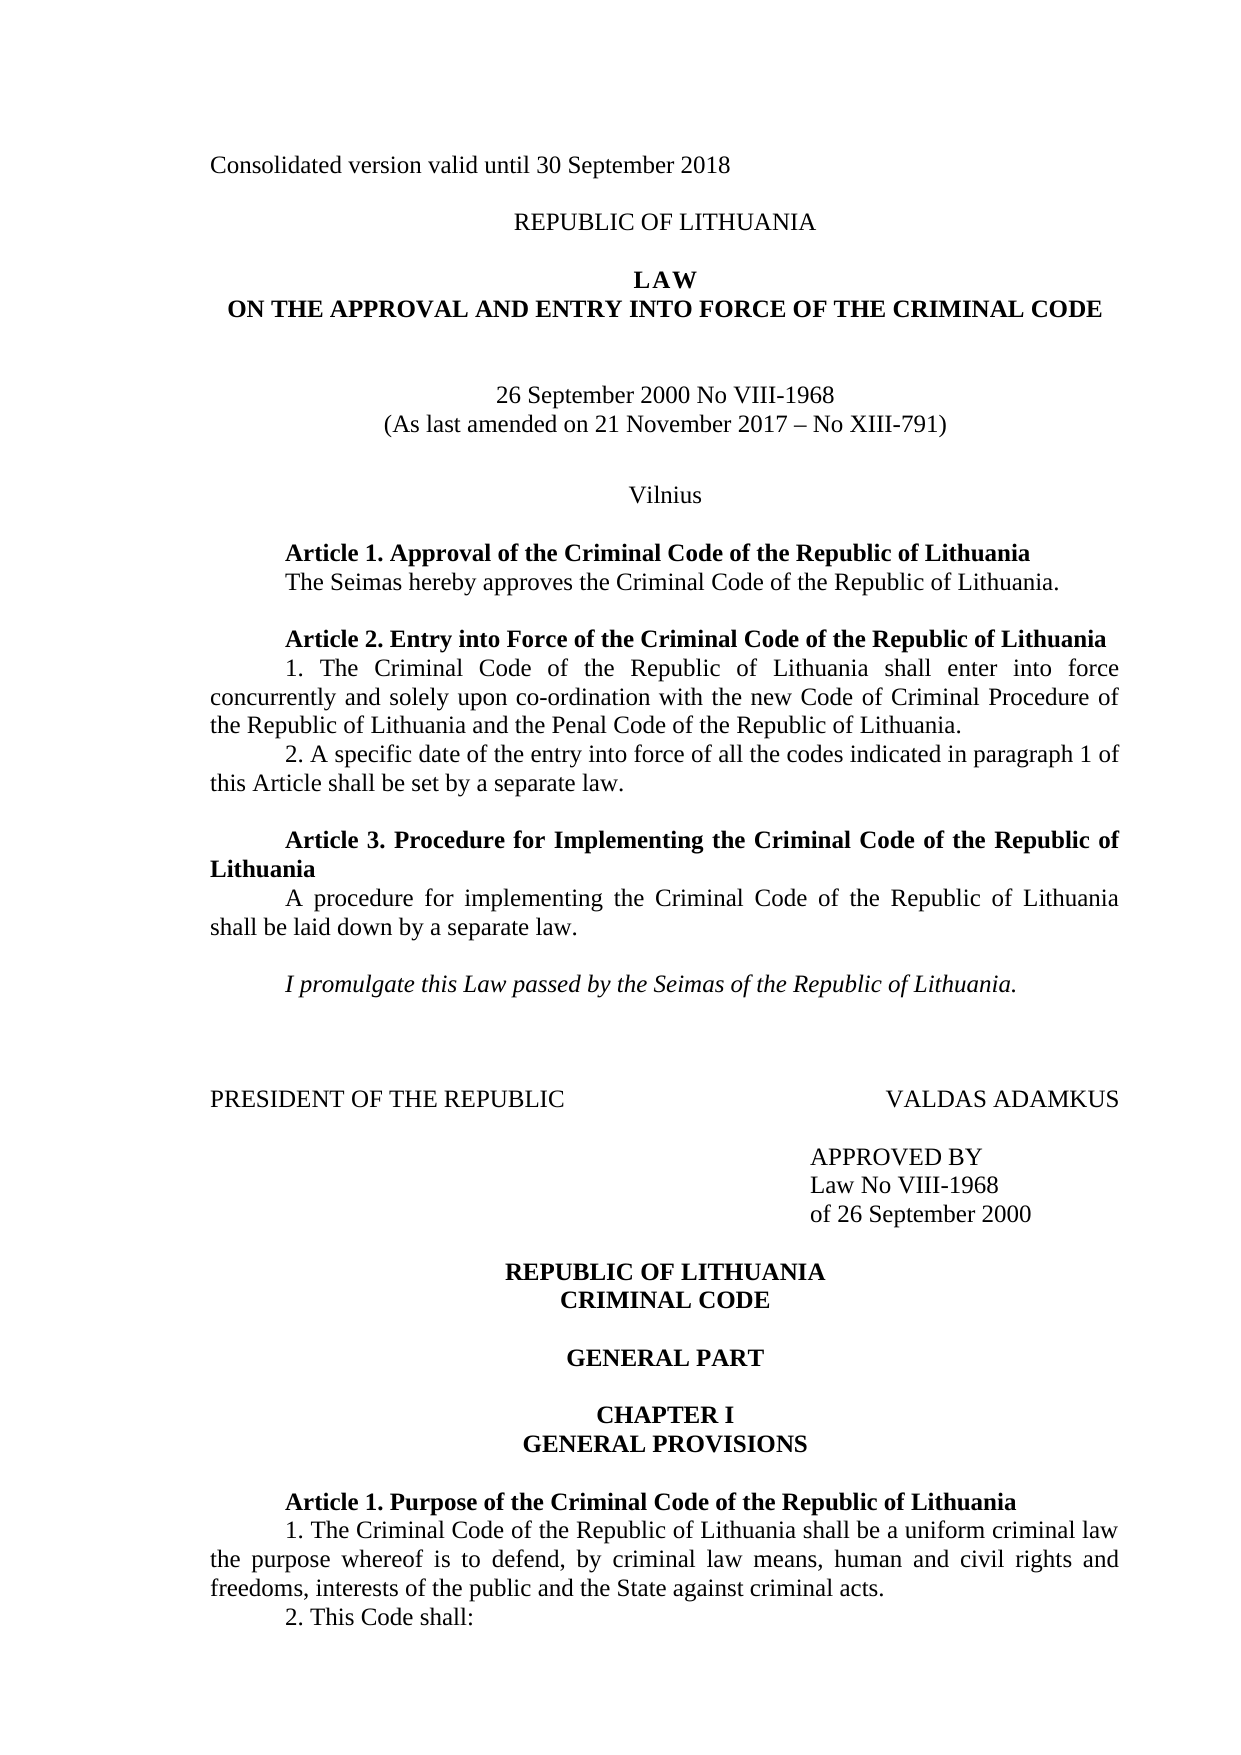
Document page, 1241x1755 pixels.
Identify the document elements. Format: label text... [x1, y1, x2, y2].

text Article 3. Procedure for Implementing the Criminal Code of the Republic of Lithuania [210, 826, 1120, 883]
text The Seimas hereby approves the Criminal Code of the Republic of Lithuania. [210, 567, 1120, 596]
text Law No VIII-1968 [210, 1171, 1120, 1199]
text LAW [210, 265, 1120, 294]
text of 26 September 2000 [435, 1199, 1120, 1228]
text Vilnius [210, 452, 1120, 509]
text GENERAL PART [210, 1343, 1120, 1372]
text Article 1. Purpose of the Criminal Code of the Republic of Lithuania [210, 1487, 1120, 1516]
text APPROVED BY [210, 1142, 1120, 1171]
text I promulgate this Law passed by the Seimas of the Republic of Lithuania. [210, 969, 1120, 998]
text CRIMINAL CODE [210, 1286, 1120, 1314]
text Article 2. Entry into Force of the Criminal Code of the Republic of Lithuania [210, 624, 1120, 653]
text 1. The Criminal Code of the Republic of Lithuania shall be a uniform criminal law the purpose whereof is to defend, by criminal law means, human and civil rights and freedoms, interests of the public and the State against criminal acts. [210, 1516, 1120, 1602]
subtitle REPUBLIC OF LITHUANIA [210, 1257, 1120, 1286]
text 2. A specific date of the entry into force of all the codes indicated in paragraph 1 of this Article shall be set by a separate law. [210, 739, 1120, 797]
text CHAPTER I [210, 1401, 1120, 1429]
text PRESIDENT OF THE REPUBLIC VALDAS ADAMKUS [210, 1084, 1120, 1113]
text (As last amended on 21 November 2017 – No XIII-791) [210, 409, 1120, 437]
text Consolidated version valid until 30 September 2018 [210, 150, 1120, 179]
text 2. This Code shall: [210, 1602, 1120, 1631]
text 1. The Criminal Code of the Republic of Lithuania shall enter into force concurrently and solely upon co-ordination with the new Code of Criminal Procedure of the Republic of Lithuania and the Penal Code of the Republic of Lithuania. [210, 653, 1120, 739]
text REPUBLIC OF LITHUANIA [210, 207, 1120, 236]
text Article 1. Approval of the Criminal Code of the Republic of Lithuania [210, 538, 1120, 567]
text ON THE APPROVAL AND ENTRY INTO FORCE OF THE CRIMINAL CODE [210, 294, 1120, 322]
text GENERAL PROVISIONS [210, 1429, 1120, 1458]
text A procedure for implementing the Criminal Code of the Republic of Lithuania shall be laid down by a separate law. [210, 883, 1120, 941]
text 26 September 2000 No VIII-1968 [210, 380, 1120, 409]
